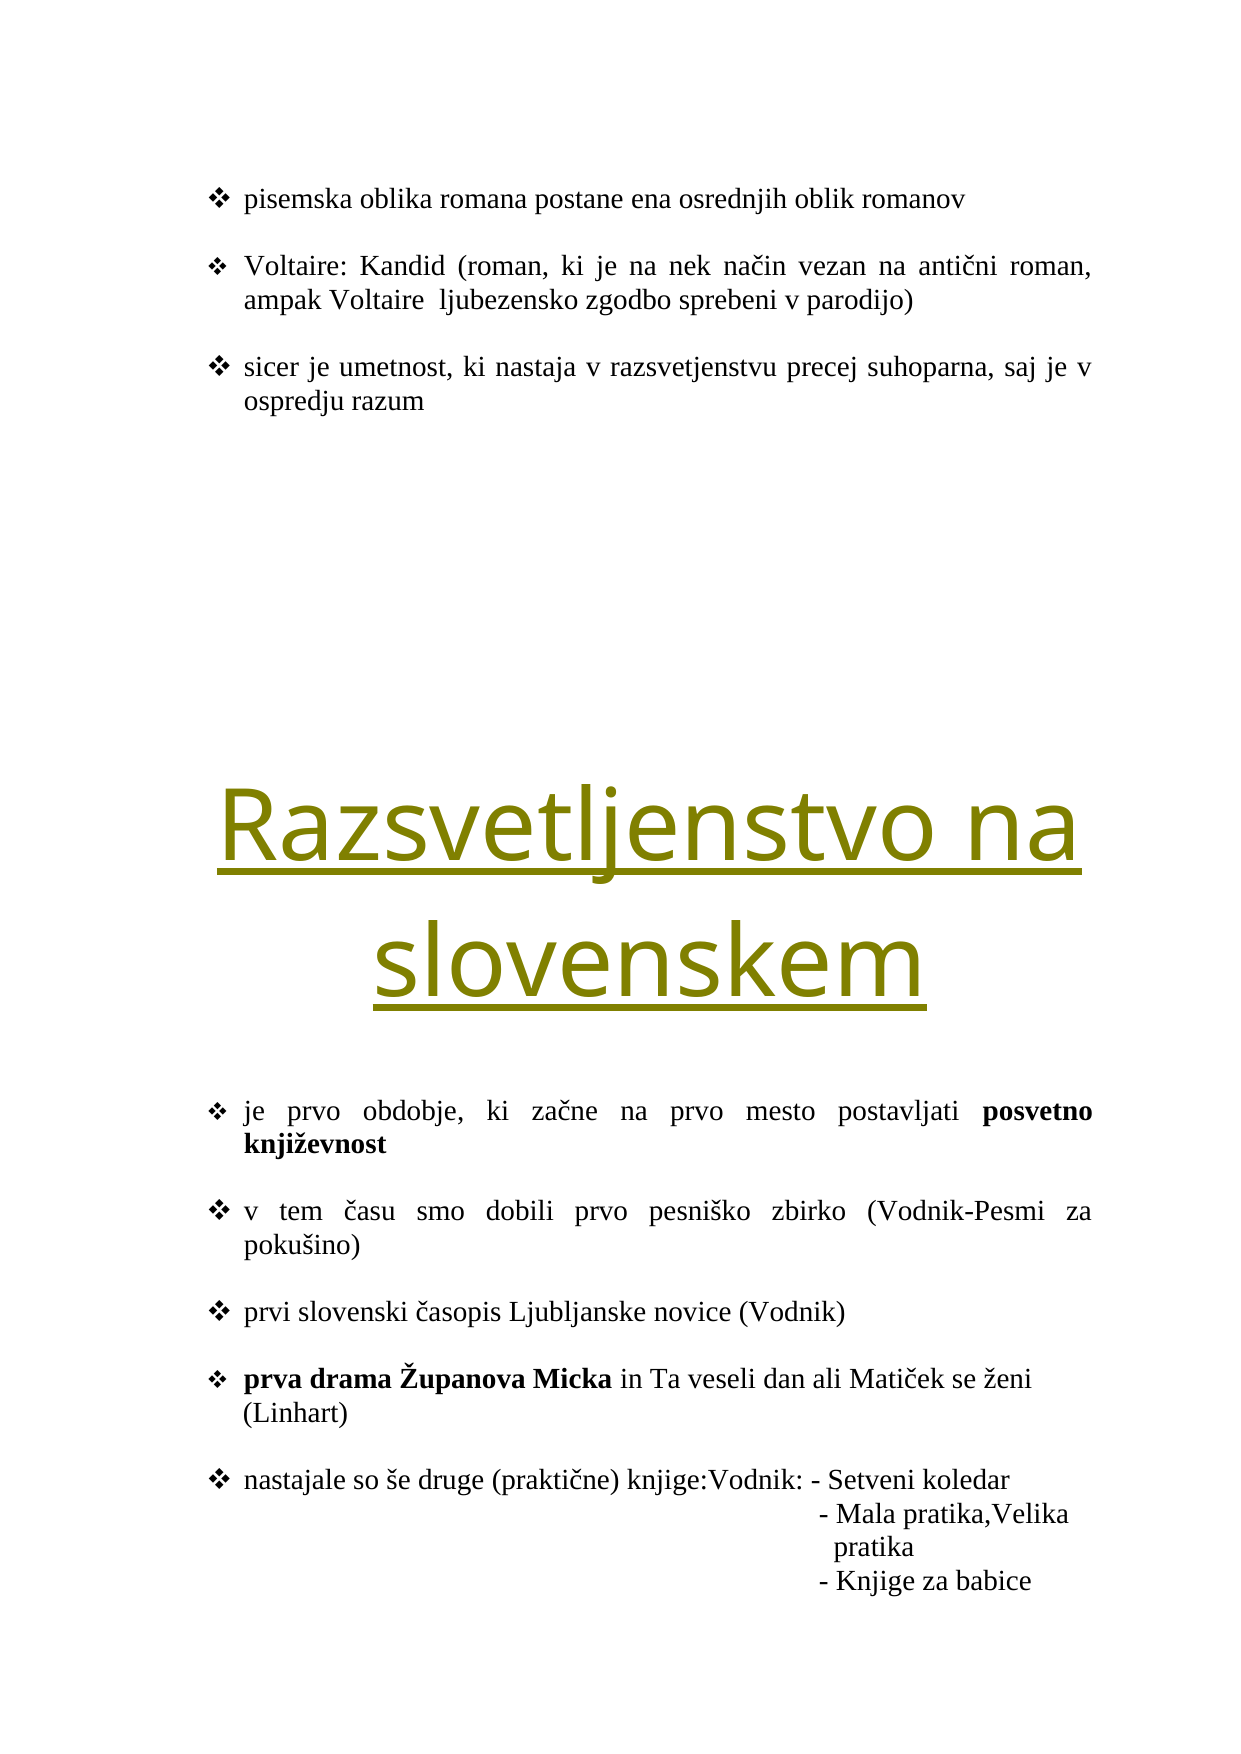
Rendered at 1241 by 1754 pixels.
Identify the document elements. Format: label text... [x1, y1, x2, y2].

text pratika [206, 1529, 1093, 1563]
text - Knjige za babice [206, 1563, 1093, 1596]
list je prvo obdobje, ki začne na prvo mesto postavljati posvetno književnost [206, 1093, 1093, 1160]
list prva drama Županova Micka in Ta veseli dan ali Matiček se ženi [206, 1361, 1093, 1395]
text Razsvetljenstvo na slovenskem [206, 753, 1093, 1026]
list prvi slovenski časopis Ljubljanske novice (Vodnik) [206, 1294, 1093, 1328]
list pisemska oblika romana postane ena osrednjih oblik romanov [206, 181, 1093, 215]
text - Mala pratika,Velika [206, 1496, 1093, 1529]
list v tem času smo dobili prvo pesniško zbirko (Vodnik-Pesmi za pokušino) [206, 1193, 1093, 1261]
list sicer je umetnost, ki nastaja v razsvetjenstvu precej suhoparna, saj je v ospredju razum [206, 349, 1093, 416]
list nastajale so še druge (praktične) knjige:Vodnik: - Setveni koledar [206, 1462, 1093, 1496]
text (Linhart) [206, 1395, 1093, 1428]
list Voltaire: Kandid (roman, ki je na nek način vezan na antični roman, ampak Voltaire ljubezensko zgodbo sprebeni v parodijo) [206, 248, 1093, 315]
